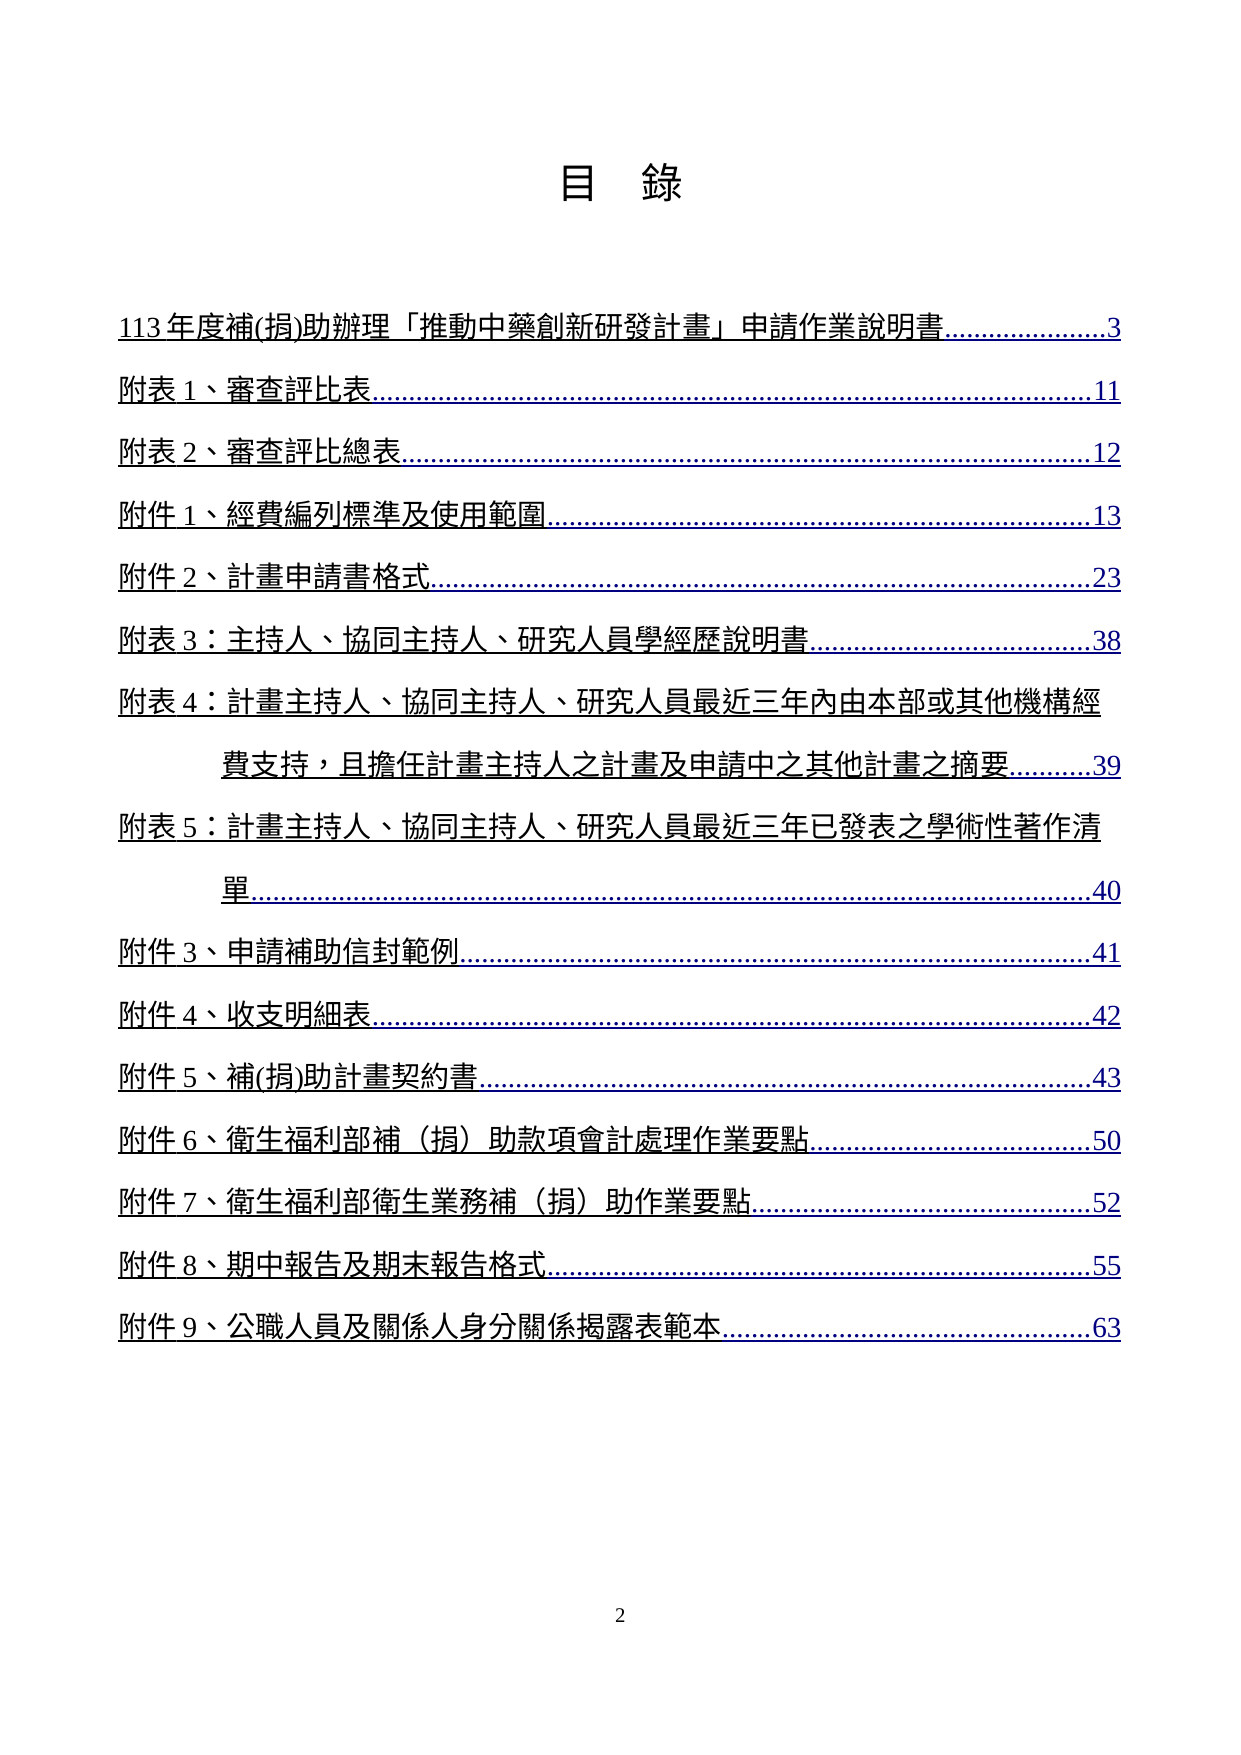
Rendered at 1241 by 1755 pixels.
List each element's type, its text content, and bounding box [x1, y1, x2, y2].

text 附件9、公職人員及關係人身分關係揭露表範本 63 [118, 1283, 1122, 1346]
text 附表2、審查評比總表 12 [118, 408, 1122, 471]
text 附件6、衛生福利部補（捐）助款項會計處理作業要點 50 [118, 1096, 1122, 1158]
text 附件1、經費編列標準及使用範圍 13 [118, 471, 1122, 533]
text 附表4：計畫主持人、協同主持人、研究人員最近三年內由本部或其他機構經費支持，且擔任計畫主持人之計畫及申請中之其他計畫之摘要 39 [118, 658, 1122, 783]
text 附表1、審查評比表 11 [118, 346, 1122, 408]
text 附件3、申請補助信封範例 41 [118, 908, 1122, 971]
text 附件2、計畫申請書格式 23 [118, 533, 1122, 596]
text 附件8、期中報告及期末報告格式 55 [118, 1221, 1122, 1283]
text 目 錄 [118, 158, 1122, 208]
text 113年度補(捐)助辦理「推動中藥創新研發計畫」申請作業說明書 3 [118, 283, 1122, 346]
text 附件5、補(捐)助計畫契約書 43 [118, 1033, 1122, 1096]
text 附件7、衛生福利部衛生業務補（捐）助作業要點 52 [118, 1158, 1122, 1221]
text 附表5：計畫主持人、協同主持人、研究人員最近三年已發表之學術性著作清單 40 [118, 783, 1122, 908]
text 附表3：主持人、協同主持人、研究人員學經歷說明書 38 [118, 596, 1122, 658]
text 附件4、收支明細表 42 [118, 971, 1122, 1033]
